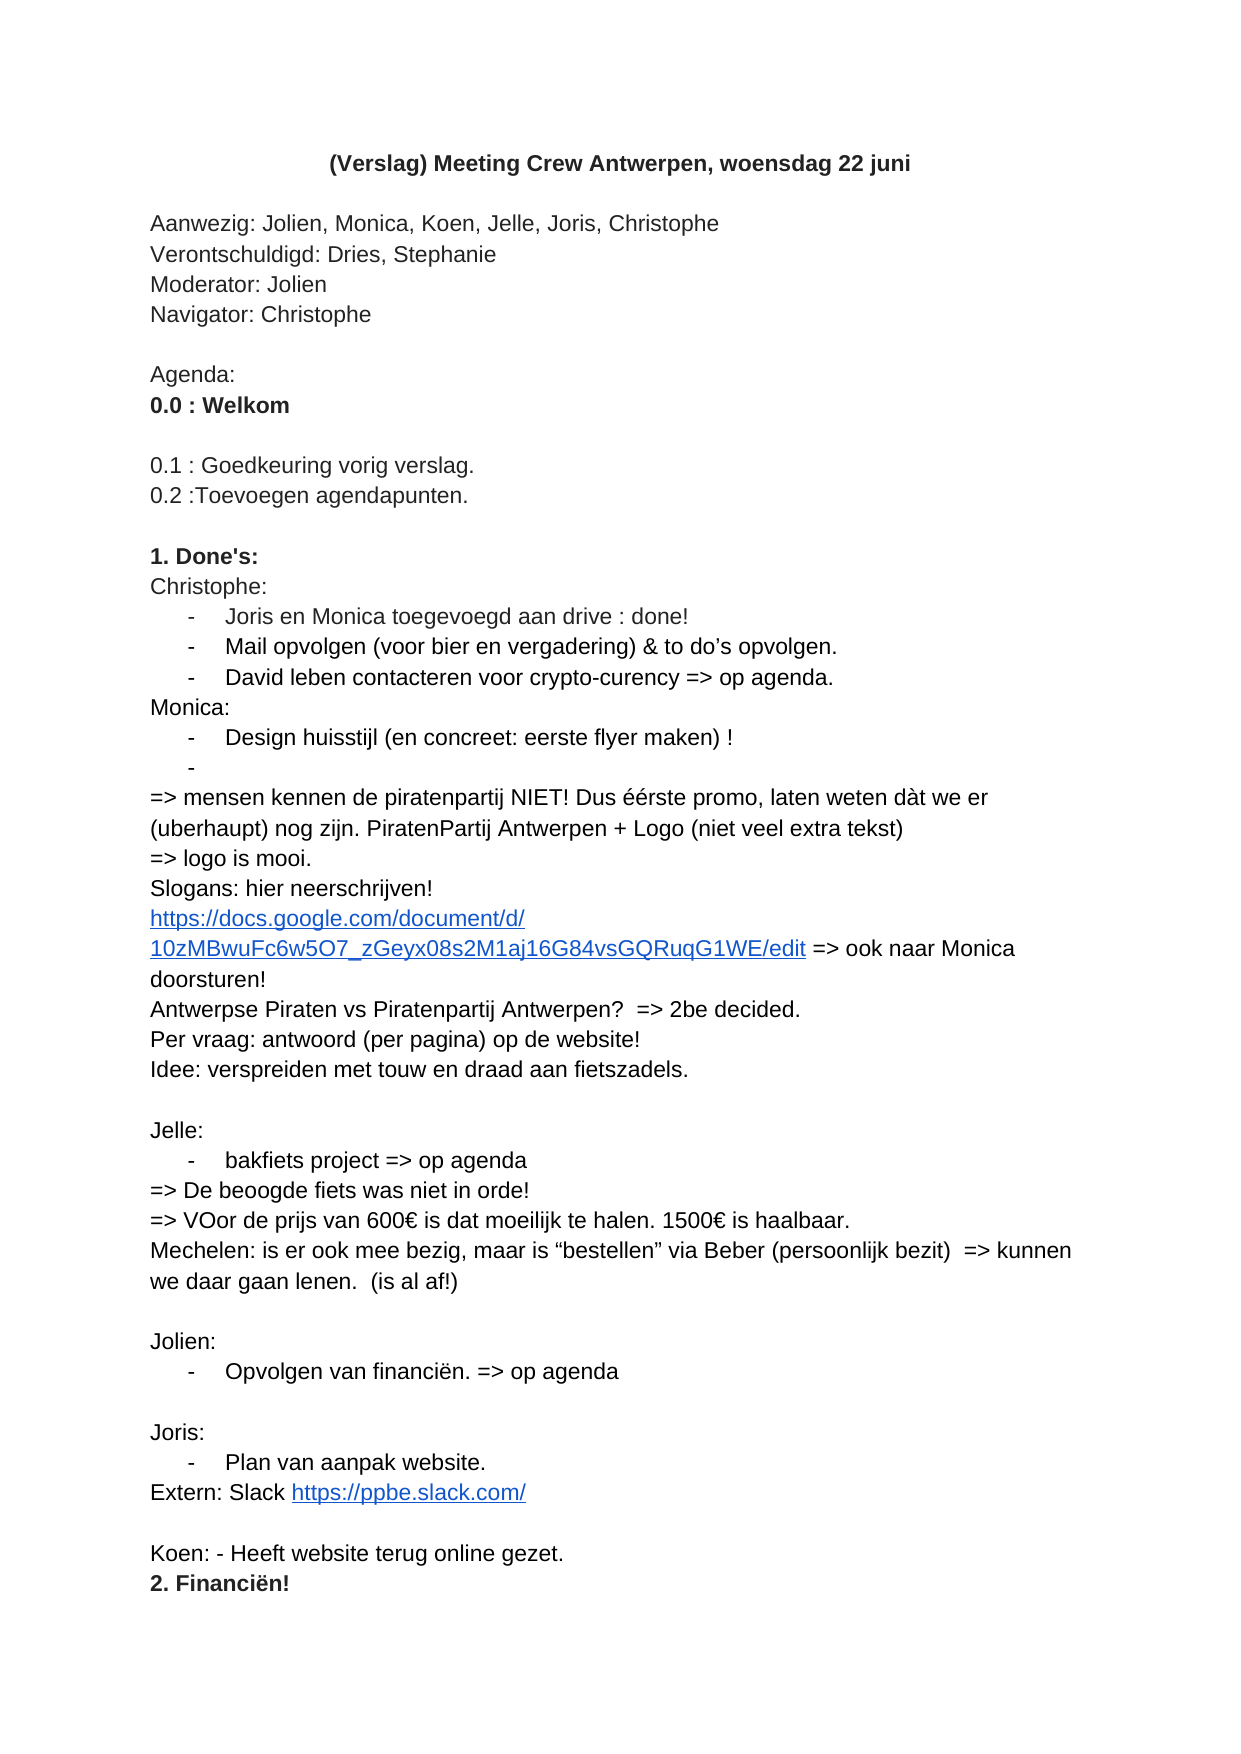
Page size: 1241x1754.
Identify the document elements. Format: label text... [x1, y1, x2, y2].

text 0.1 : Goedkeuring vorig verslag. [150, 452, 1090, 478]
text Agenda: [150, 361, 1090, 388]
text 0.0 : Welkom [150, 392, 1090, 418]
text Moderator: Jolien [150, 271, 1090, 297]
list Design huisstijl (en concreet: eerste flyer maken) ! [187, 724, 1090, 750]
text Antwerpse Piraten vs Piratenpartij Antwerpen? => 2be decided. [150, 996, 1090, 1022]
text Jolien: [150, 1328, 1090, 1354]
text Christophe: [150, 573, 1090, 599]
text Idee: verspreiden met touw en draad aan fietszadels. [150, 1056, 1090, 1083]
text => De beoogde fiets was niet in orde! [150, 1177, 1090, 1203]
text https://docs.google.com/document/d/10zMBwuFc6w5O7_zGeyx08s2M1aj16G84vsGQRuqG1WE/edit => ook naar Monica doorsturen! [150, 905, 1090, 992]
text => mensen kennen de piratenpartij NIET! Dus éérste promo, laten weten dàt we er (uberhaupt) nog zijn. PiratenPartij Antwerpen + Logo (niet veel extra tekst) => logo is mooi. [150, 784, 1090, 871]
text Jelle: [150, 1117, 1090, 1143]
text Joris: [150, 1419, 1090, 1445]
text Monica: [150, 694, 1090, 720]
list bakfiets project => op agenda [187, 1147, 1090, 1173]
text 0.2 :Toevoegen agendapunten. [150, 482, 1090, 509]
list Plan van aanpak website. [187, 1449, 1090, 1475]
text Koen: - Heeft website terug online gezet. [150, 1539, 1090, 1566]
text 2. Financiën! [150, 1570, 1090, 1596]
text (Verslag) Meeting Crew Antwerpen, woensdag 22 juni [150, 150, 1090, 176]
list Mail opvolgen (voor bier en vergadering) & to do’s opvolgen. [187, 633, 1090, 660]
list Opvolgen van financiën. => op agenda [187, 1358, 1090, 1385]
text Extern: Slack https://ppbe.slack.com/ [150, 1479, 1090, 1506]
text Slogans: hier neerschrijven! [150, 875, 1090, 901]
text Per vraag: antwoord (per pagina) op de website! [150, 1026, 1090, 1052]
text => VOor de prijs van 600€ is dat moeilijk te halen. 1500€ is haalbaar. Mechelen: is er ook mee bezig, maar is “bestellen” via Beber (persoonlijk bezit) => kunnen we daar gaan lenen. (is al af!) [150, 1207, 1090, 1294]
text Verontschuldigd: Dries, Stephanie [150, 241, 1090, 267]
list David leben contacteren voor crypto-curency => op agenda. [187, 663, 1090, 690]
text Aanwezig: Jolien, Monica, Koen, Jelle, Joris, Christophe [150, 210, 1090, 237]
text 1. Done's: [150, 543, 1090, 569]
list Joris en Monica toegevoegd aan drive : done! [187, 603, 1090, 629]
text Navigator: Christophe [150, 301, 1090, 327]
